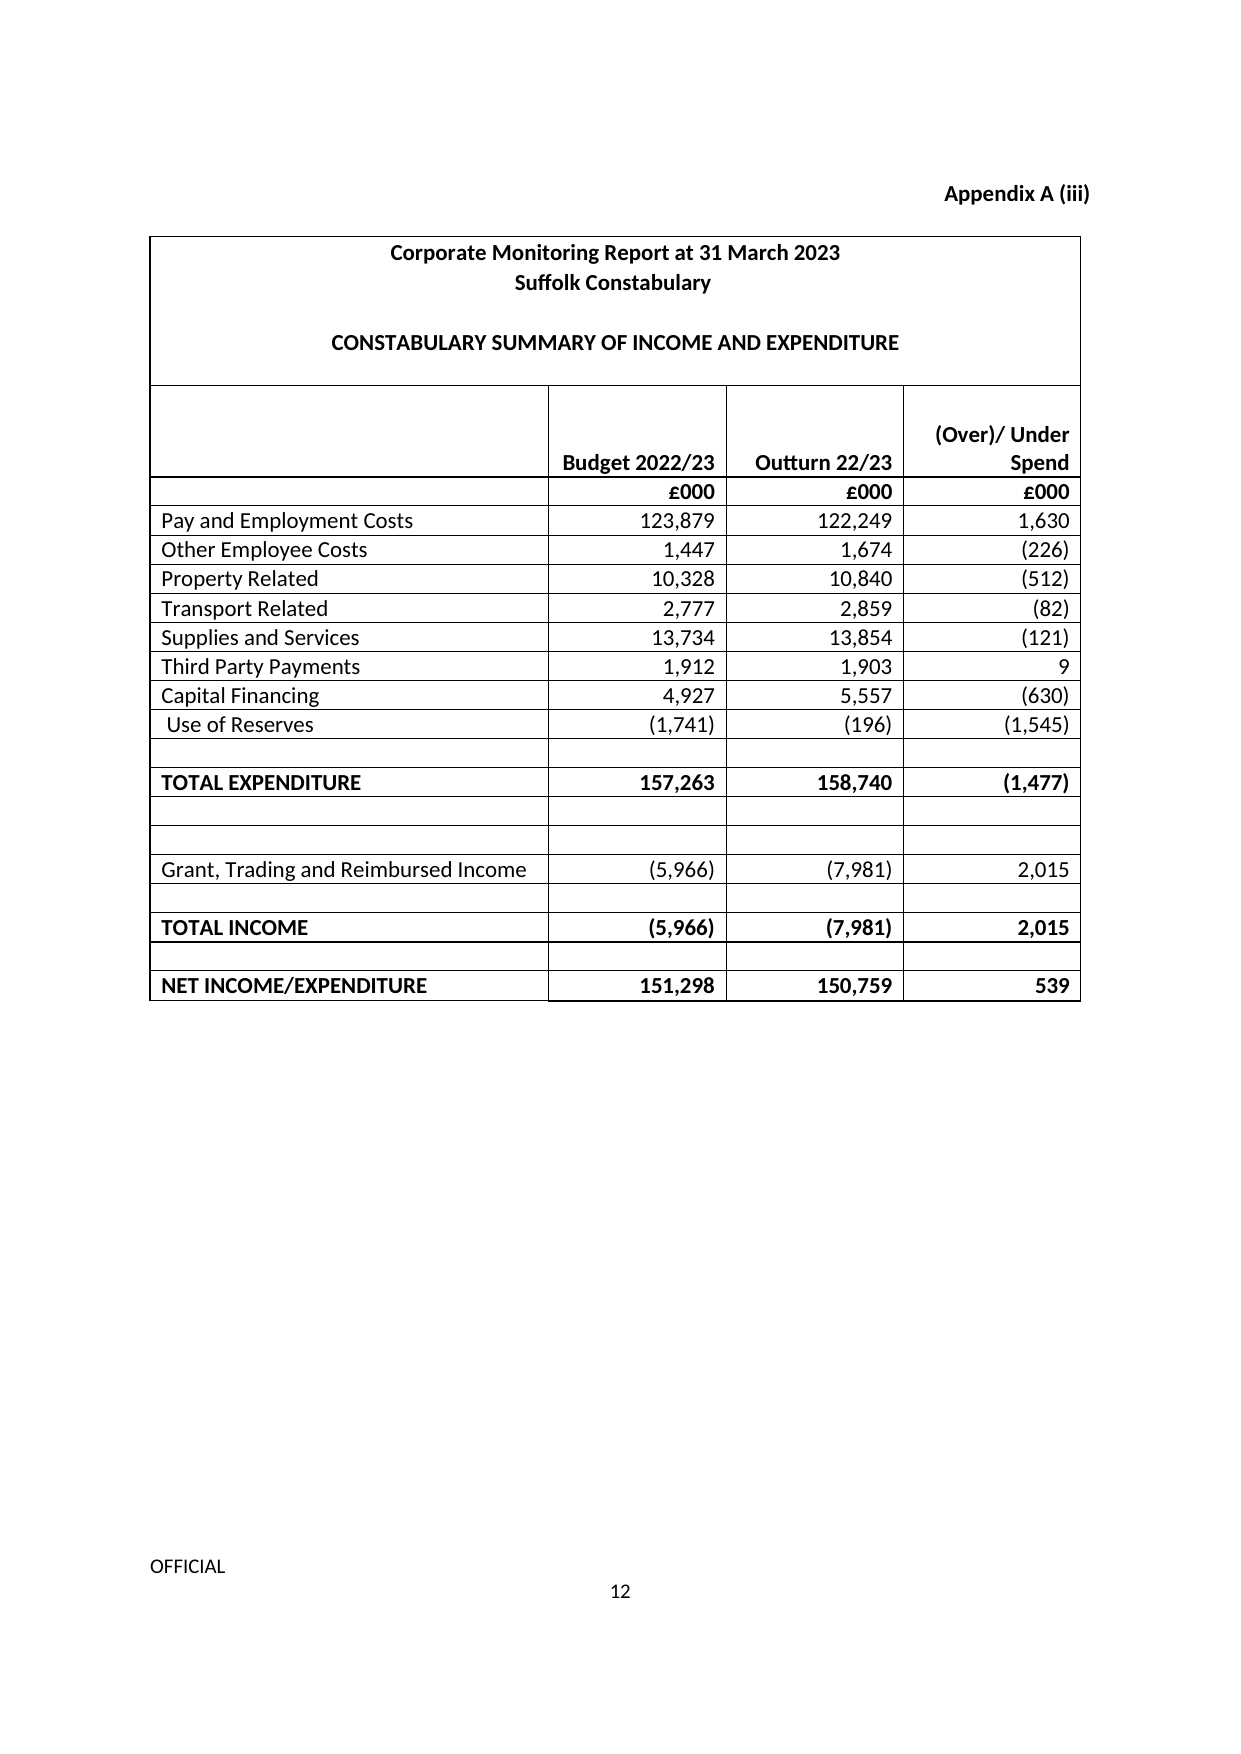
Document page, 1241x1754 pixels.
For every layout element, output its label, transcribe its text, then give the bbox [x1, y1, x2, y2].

table_cell [904, 826, 1080, 854]
table_cell £000 [549, 478, 726, 505]
table_cell 150,759 [727, 971, 903, 999]
table_cell 10,840 [727, 565, 903, 593]
table_cell [727, 797, 903, 825]
table_cell 9 [904, 652, 1080, 680]
table_cell (82) [904, 594, 1080, 622]
table_cell [151, 943, 548, 970]
table_cell [549, 943, 726, 970]
table_cell [727, 884, 903, 912]
table_cell [904, 797, 1080, 825]
table_cell TOTAL INCOME [151, 913, 548, 941]
table_cell (121) [904, 623, 1080, 651]
table_cell Third Party Payments [151, 652, 548, 680]
table_cell 2,015 [904, 913, 1080, 941]
table_cell (Over)/ Under Spend [904, 386, 1080, 476]
table_cell (226) [904, 536, 1080, 563]
table_cell £000 [904, 478, 1080, 505]
table_cell 539 [904, 971, 1080, 999]
table_cell (5,966) [549, 855, 726, 883]
table_cell Budget 2022/23 [549, 386, 726, 476]
table_cell 10,328 [549, 565, 726, 593]
table_cell Other Employee Costs [151, 536, 548, 563]
table_cell [549, 884, 726, 912]
table_cell 2,859 [727, 594, 903, 622]
table_cell [727, 826, 903, 854]
table_cell Use of Reserves [151, 710, 548, 738]
table_cell [549, 797, 726, 825]
table_cell (5,966) [549, 913, 726, 941]
table_cell 158,740 [727, 768, 903, 796]
table_cell 122,249 [727, 506, 903, 534]
table_cell [151, 884, 548, 912]
table_cell £000 [727, 478, 903, 505]
table_cell [727, 739, 903, 767]
table_cell [151, 478, 548, 505]
table_cell NET INCOME/EXPENDITURE [151, 971, 548, 999]
table_cell (512) [904, 565, 1080, 593]
table_cell (630) [904, 681, 1080, 709]
table_cell Supplies and Services [151, 623, 548, 651]
table_cell 1,630 [904, 506, 1080, 534]
table_cell 5,557 [727, 681, 903, 709]
table_cell 151,298 [549, 971, 726, 999]
table_cell Grant, Trading and Reimbursed Income [151, 855, 548, 883]
table_cell TOTAL EXPENDITURE [151, 768, 548, 796]
table_cell [151, 386, 548, 476]
table_cell Transport Related [151, 594, 548, 622]
table_cell 123,879 [549, 506, 726, 534]
table_cell Capital Financing [151, 681, 548, 709]
table_cell Outturn 22/23 [727, 386, 903, 476]
table_cell [904, 943, 1080, 970]
table_cell [151, 797, 548, 825]
table_cell 13,734 [549, 623, 726, 651]
table_cell (7,981) [727, 855, 903, 883]
table_cell Suffolk Constabulary [151, 267, 1080, 298]
table_cell [904, 739, 1080, 767]
table_cell (196) [727, 710, 903, 738]
table_cell [151, 826, 548, 854]
table_cell 2,777 [549, 594, 726, 622]
table_header Corporate Monitoring Report at 31 March 2023 [151, 237, 1080, 267]
table_cell Property Related [151, 565, 548, 593]
table_cell 1,912 [549, 652, 726, 680]
table_cell [549, 826, 726, 854]
table_cell [549, 739, 726, 767]
table_cell Pay and Employment Costs [151, 506, 548, 534]
table_cell 2,015 [904, 855, 1080, 883]
table_cell (1,545) [904, 710, 1080, 738]
table_cell (1,741) [549, 710, 726, 738]
table_cell 4,927 [549, 681, 726, 709]
text Appendix A (iii) [150, 179, 1090, 207]
table_cell [151, 357, 1080, 385]
table_cell 1,447 [549, 536, 726, 563]
table_cell [151, 739, 548, 767]
table_cell (7,981) [727, 913, 903, 941]
table_cell (1,477) [904, 768, 1080, 796]
table_cell 13,854 [727, 623, 903, 651]
table_cell [727, 943, 903, 970]
table_cell 1,903 [727, 652, 903, 680]
table_cell CONSTABULARY SUMMARY OF INCOME AND EXPENDITURE [151, 326, 1080, 357]
table_cell 157,263 [549, 768, 726, 796]
table_cell [151, 298, 1080, 326]
table_cell 1,674 [727, 536, 903, 563]
table_cell [904, 884, 1080, 912]
